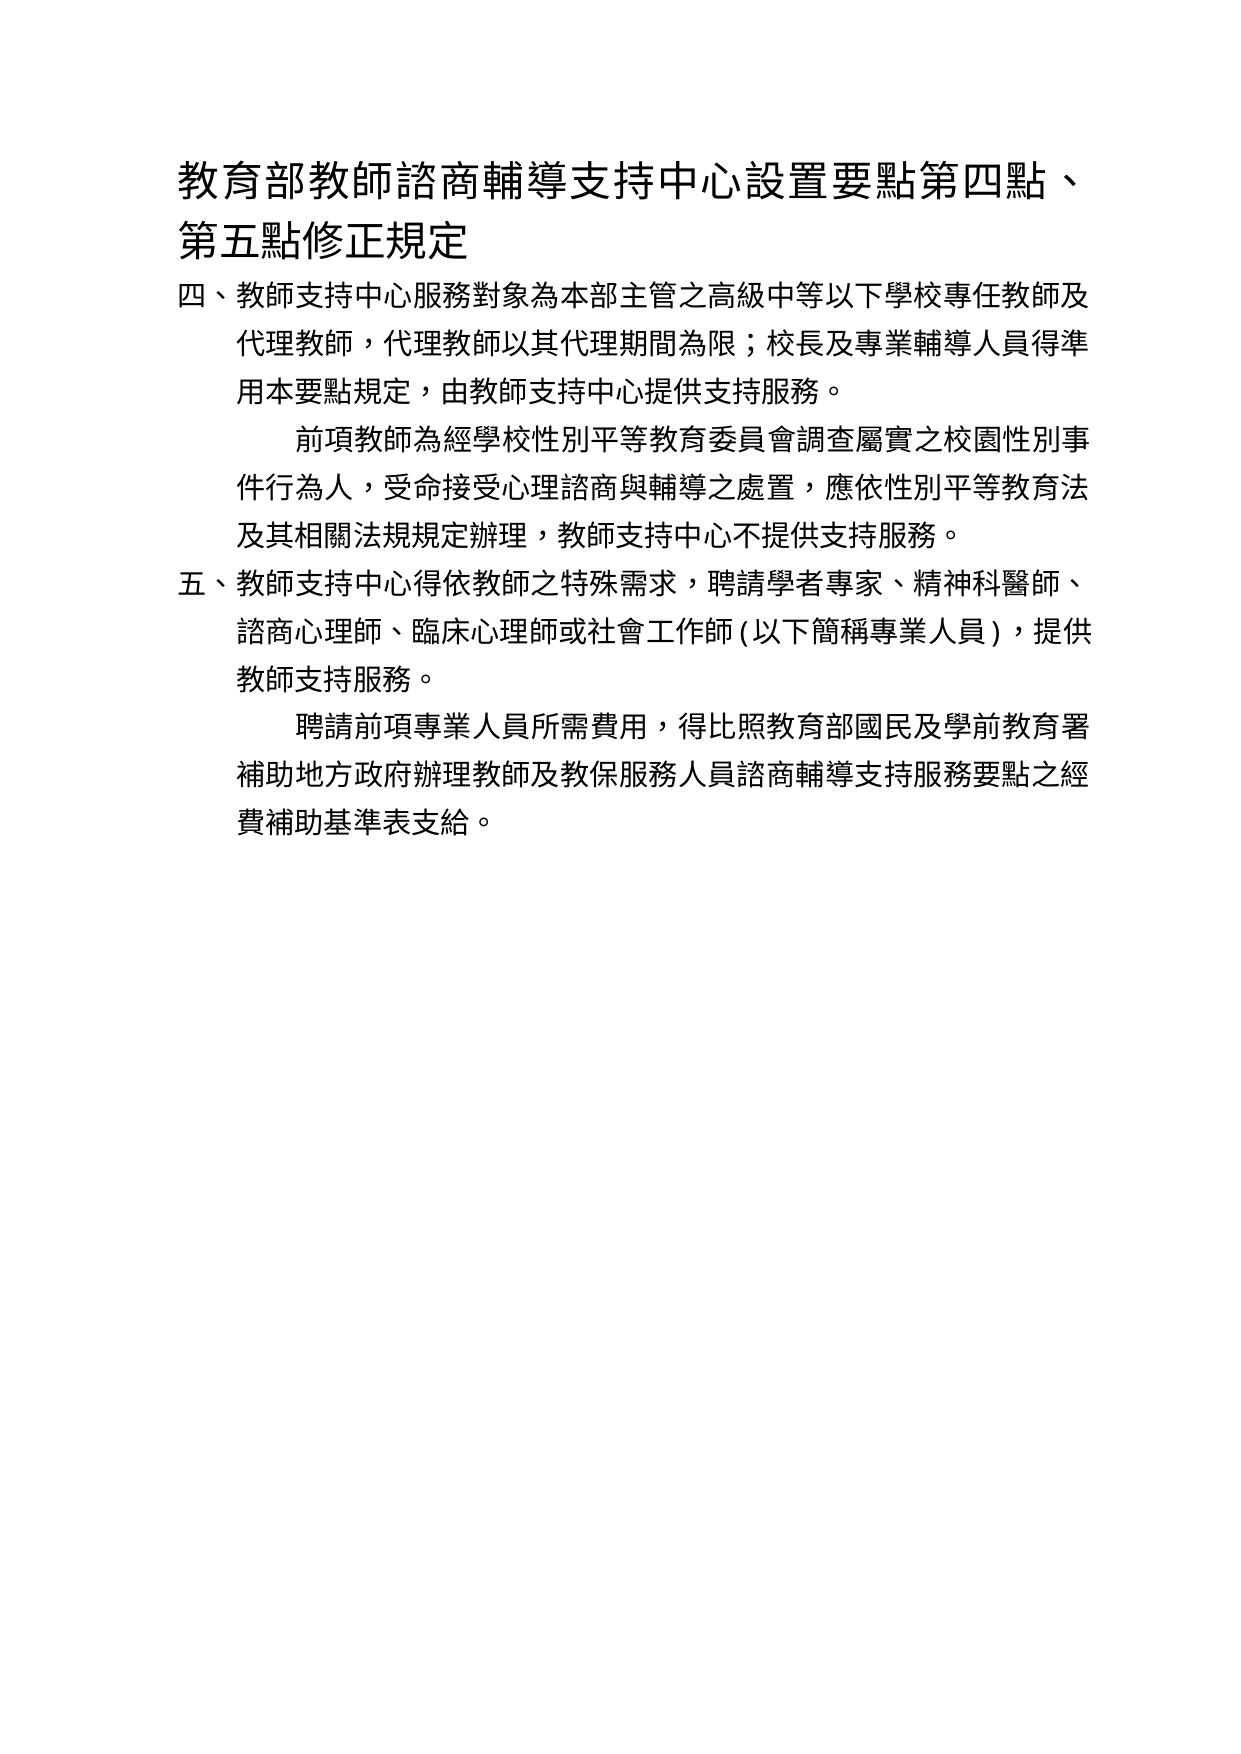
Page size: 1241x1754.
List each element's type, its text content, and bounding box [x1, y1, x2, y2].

text 五、教師支持中心得依教師之特殊需求，聘請學者專家、精神科醫師、諮商心理師、臨床心理師或社會工作師(以下簡稱專業人員)，提供教師支持服務。 [177, 556, 1092, 699]
text 前項教師為經學校性別平等教育委員會調查屬實之校園性別事件行為人，受命接受心理諮商與輔導之處置，應依性別平等教育法及其相關法規規定辦理，教師支持中心不提供支持服務。 [236, 412, 1092, 556]
text 四、教師支持中心服務對象為本部主管之高級中等以下學校專任教師及代理教師，代理教師以其代理期間為限；校長及專業輔導人員得準用本要點規定，由教師支持中心提供支持服務。 [177, 268, 1092, 412]
text 教育部教師諮商輔導支持中心設置要點第四點、第五點修正規定 [177, 148, 1092, 268]
text 聘請前項專業人員所需費用，得比照教育部國民及學前教育署補助地方政府辦理教師及教保服務人員諮商輔導支持服務要點之經費補助基準表支給。 [236, 699, 1092, 843]
